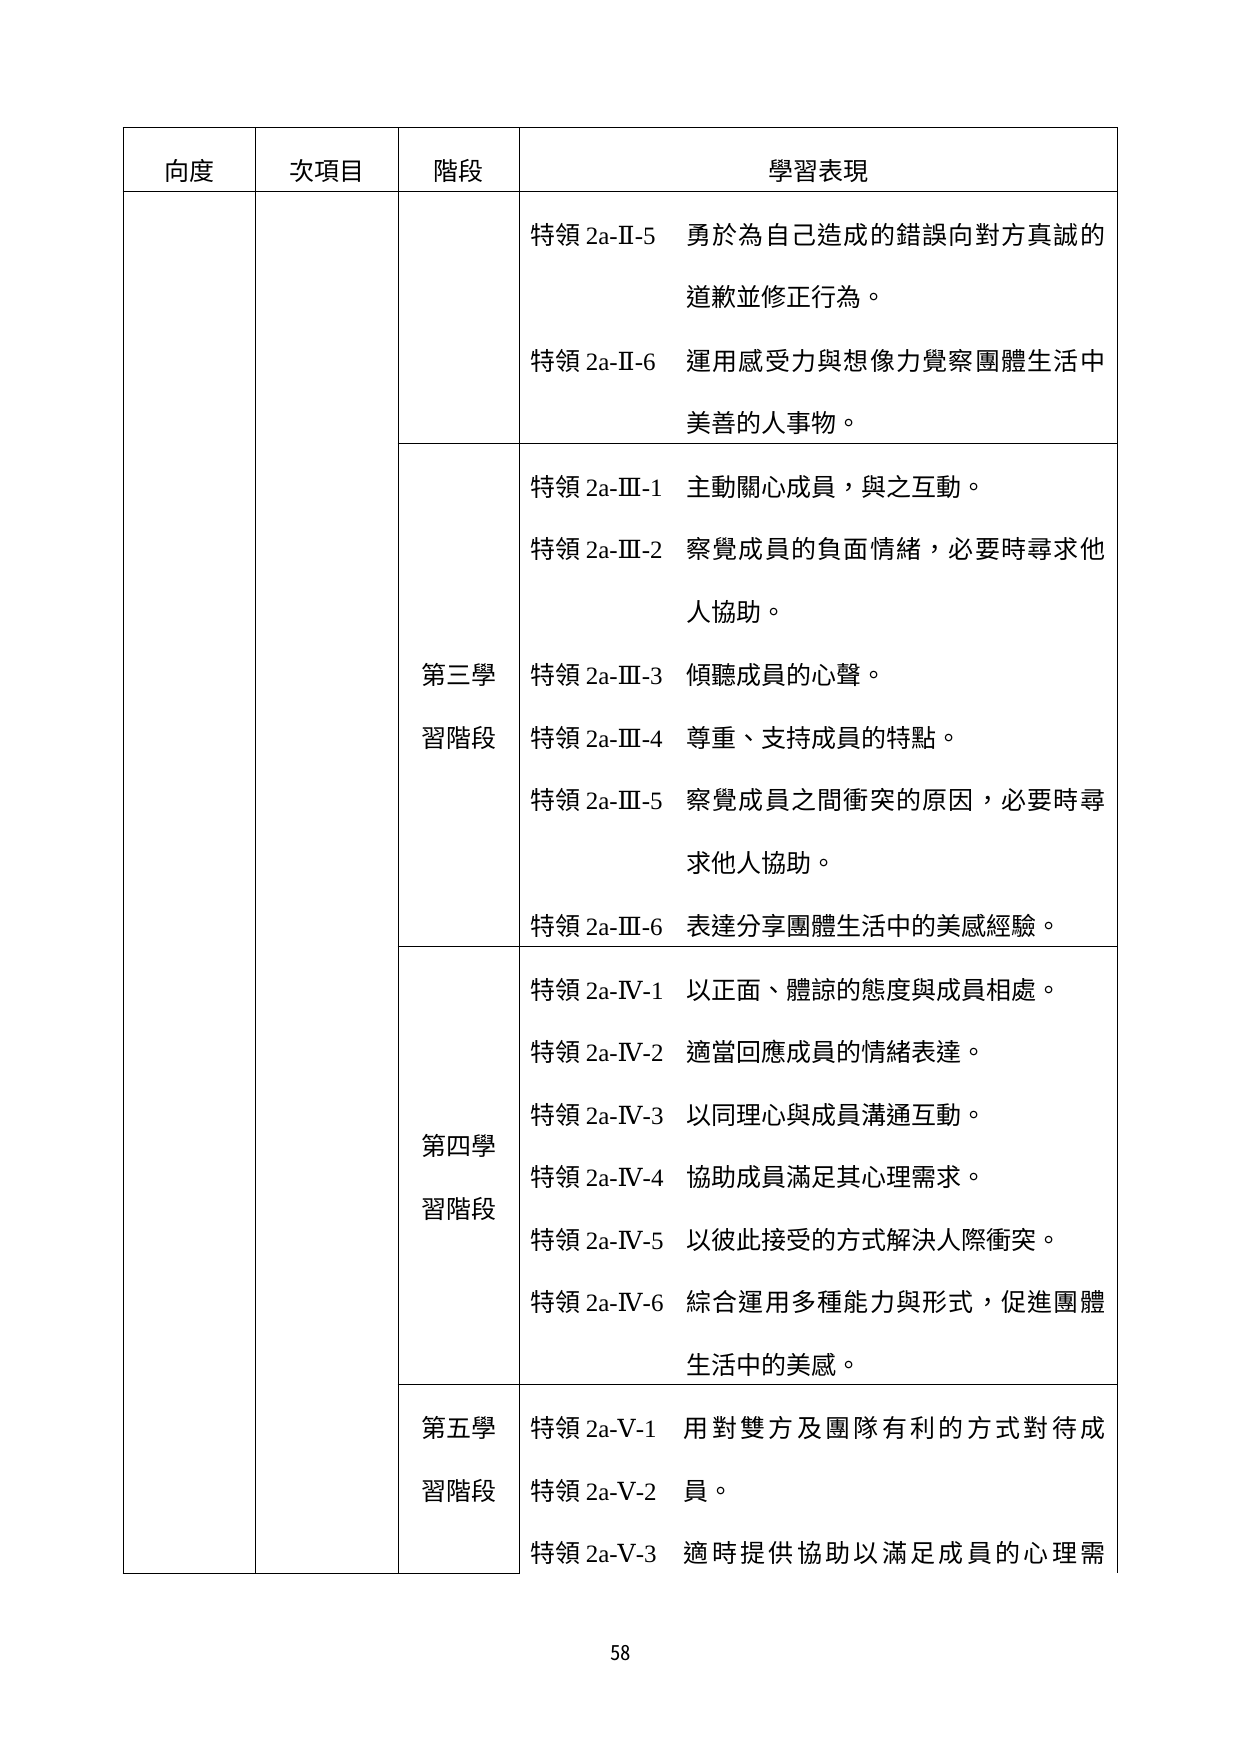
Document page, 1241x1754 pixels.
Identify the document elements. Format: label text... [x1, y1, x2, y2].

table_cell 特領2a-Ⅲ-6 [520, 882, 675, 946]
table_header 學習表現 [520, 128, 1117, 191]
table_cell 特領2a-Ⅲ-3 特領2a-Ⅲ-4 特領2a-Ⅲ-5 [520, 631, 675, 882]
table_cell 第五學習階段 [399, 1385, 519, 1573]
table_header 向度 [124, 128, 255, 191]
table_cell 勇於為自己造成的錯誤向對方真誠的道歉並修正行為。 [675, 192, 1117, 317]
table_cell 以正面、體諒的態度與成員相處。 適當回應成員的情緒表達。 以同理心與成員溝通互動。 協助成員滿足其心理需求。 以彼此接受的方式解決人際衝突。 綜合運用多種能力與形式，促進團體生活中的美感。 [675, 947, 1117, 1384]
table_cell [256, 192, 398, 1573]
table_cell 特領2a-Ⅲ-1 特領2a-Ⅲ-2 [520, 444, 675, 631]
table_cell [399, 192, 519, 443]
table_cell 用對雙方及團隊有利的方式對待成員。 適時提供協助以滿足成員的心理需 [673, 1385, 1117, 1573]
table_cell 特領2a-Ⅳ-1 特領2a-Ⅳ-2 特領2a-Ⅳ-3 特領2a-Ⅳ-4 特領2a-Ⅳ-5 特領2a-Ⅳ-6 [520, 947, 675, 1384]
table_cell 傾聽成員的心聲。 尊重、支持成員的特點。 察覺成員之間衝突的原因，必要時尋求他人協助。 [675, 631, 1117, 882]
table_cell 運用感受力與想像力覺察團體生活中美善的人事物。 [675, 317, 1117, 443]
table_cell 特領2a-Ⅱ-5 [520, 192, 675, 317]
table_cell 第四學習階段 [399, 947, 519, 1384]
table_cell 特領2a-Ⅴ-1 特領2a-Ⅴ-2 特領2a-Ⅴ-3 [520, 1385, 672, 1573]
table_cell 表達分享團體生活中的美感經驗。 [675, 882, 1117, 946]
table_header 次項目 [256, 128, 398, 191]
table_header 階段 [399, 128, 519, 191]
table_cell [124, 192, 255, 1573]
table_cell 第三學習階段 [399, 444, 519, 946]
table_cell 特領2a-Ⅱ-6 [520, 317, 675, 443]
table_cell 主動關心成員，與之互動。 察覺成員的負面情緒，必要時尋求他人協助。 [675, 444, 1117, 631]
